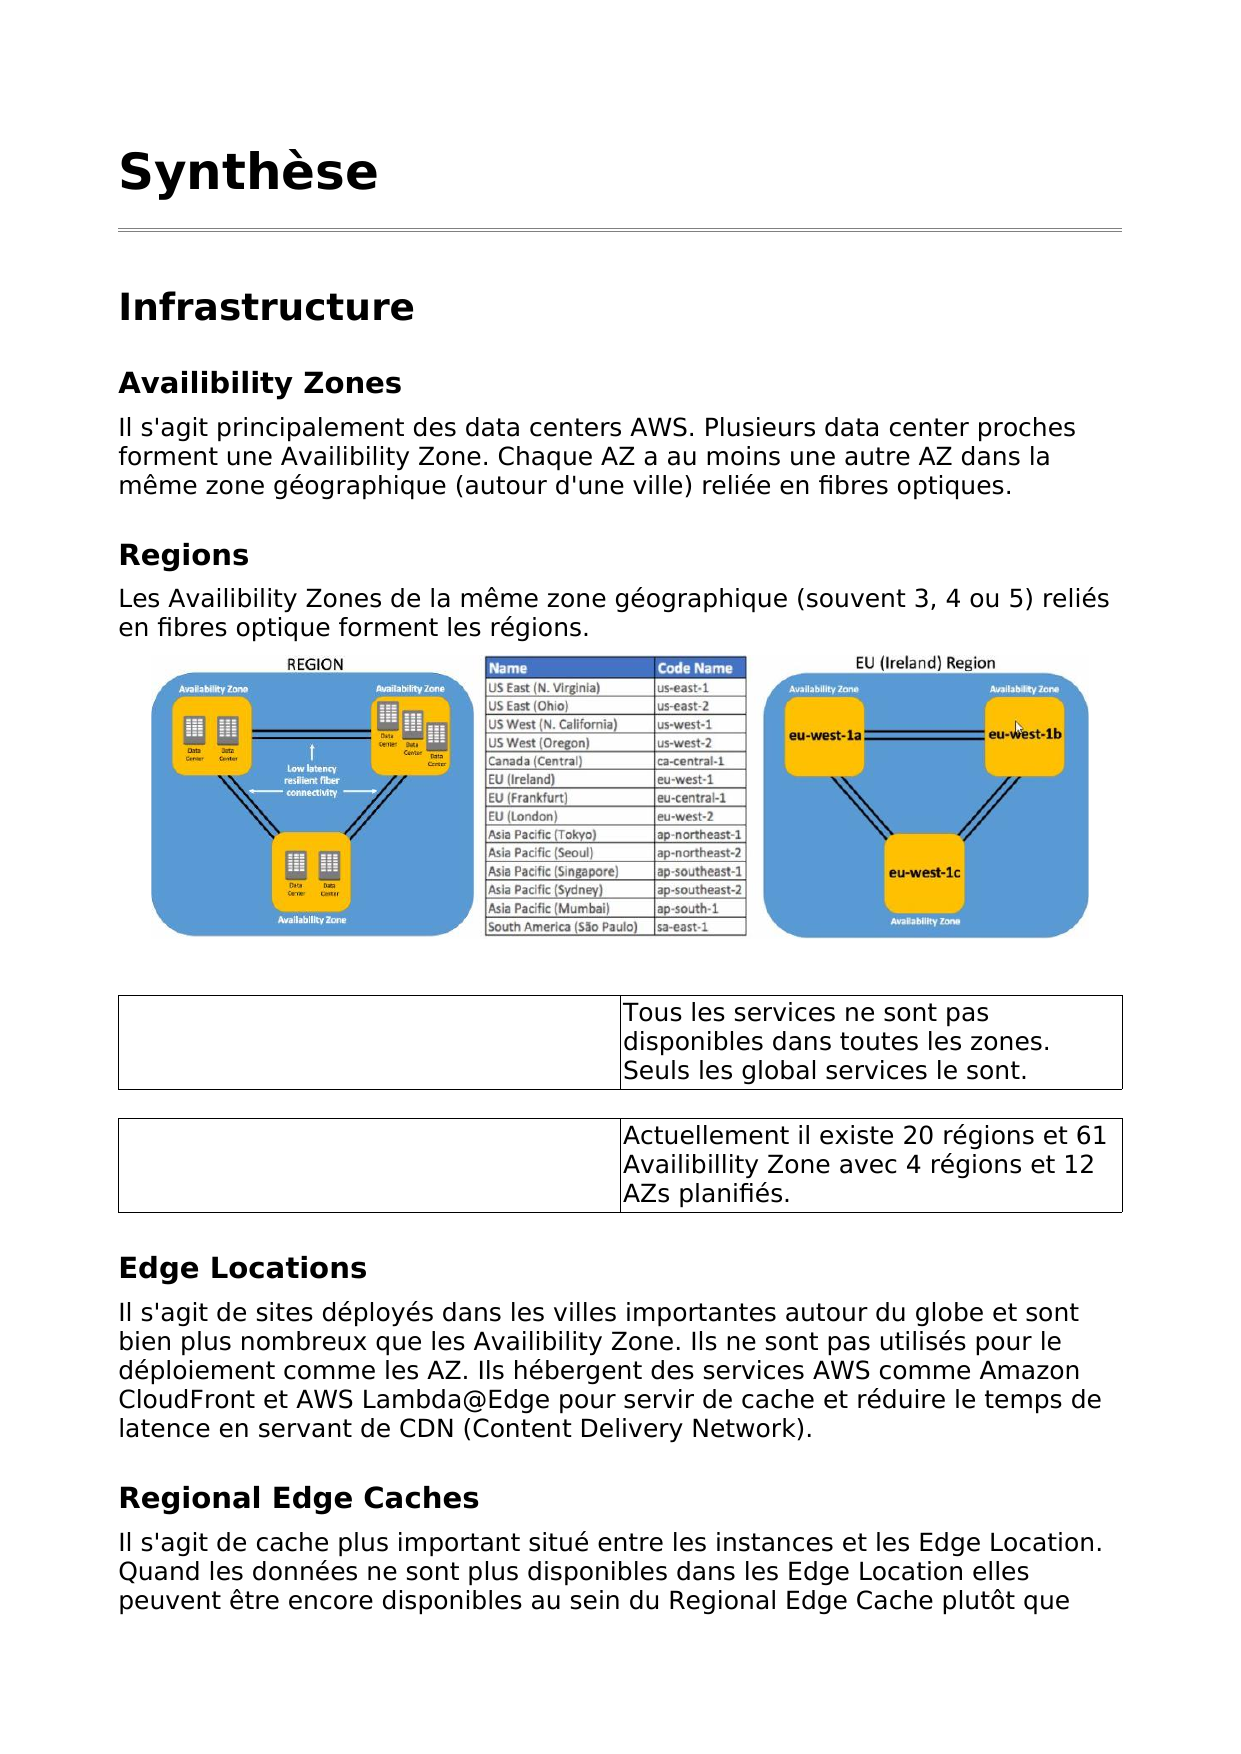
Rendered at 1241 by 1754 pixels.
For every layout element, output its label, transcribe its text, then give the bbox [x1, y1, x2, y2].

table_header Actuellement il existe 20 régions et 61 Availibillity Zone avec 4 régions et 12 AZs planifiés. [621, 1119, 1122, 1212]
subtitle Regions [118, 538, 1122, 572]
subtitle Regional Edge Caches [118, 1481, 1122, 1515]
picture [151, 655, 1089, 939]
table_header [119, 1119, 620, 1212]
table_header [119, 996, 620, 1088]
text Il s'agit de sites déployés dans les villes importantes autour du globe et sont bien plus nombreux que les Availibility Zone. Ils ne sont pas utilisés pour le déploiement comme les AZ. Ils hébergent des services AWS comme Amazon CloudFront et AWS Lambda@Edge pour servir de cache et réduire le temps de latence en servant de CDN (Content Delivery Network). [118, 1298, 1122, 1444]
subtitle Infrastructure [118, 285, 1122, 329]
subtitle Edge Locations [118, 1252, 1122, 1286]
text Il s'agit de cache plus important situé entre les instances et les Edge Location. Quand les données ne sont plus disponibles dans les Edge Location elles peuvent être encore disponibles au sein du Regional Edge Cache plutôt que [118, 1528, 1122, 1615]
subtitle Synthèse [118, 143, 1122, 201]
table_header Tous les services ne sont pas disponibles dans toutes les zones. Seuls les global services le sont. [621, 996, 1122, 1088]
text Les Availibility Zones de la même zone géographique (souvent 3, 4 ou 5) reliés en fibres optique forment les régions. [118, 584, 1122, 643]
text Il s'agit principalement des data centers AWS. Plusieurs data center proches forment une Availibility Zone. Chaque AZ a au moins une autre AZ dans la même zone géographique (autour d'une ville) reliée en fibres optiques. [118, 413, 1122, 500]
subtitle Availibility Zones [118, 366, 1122, 400]
